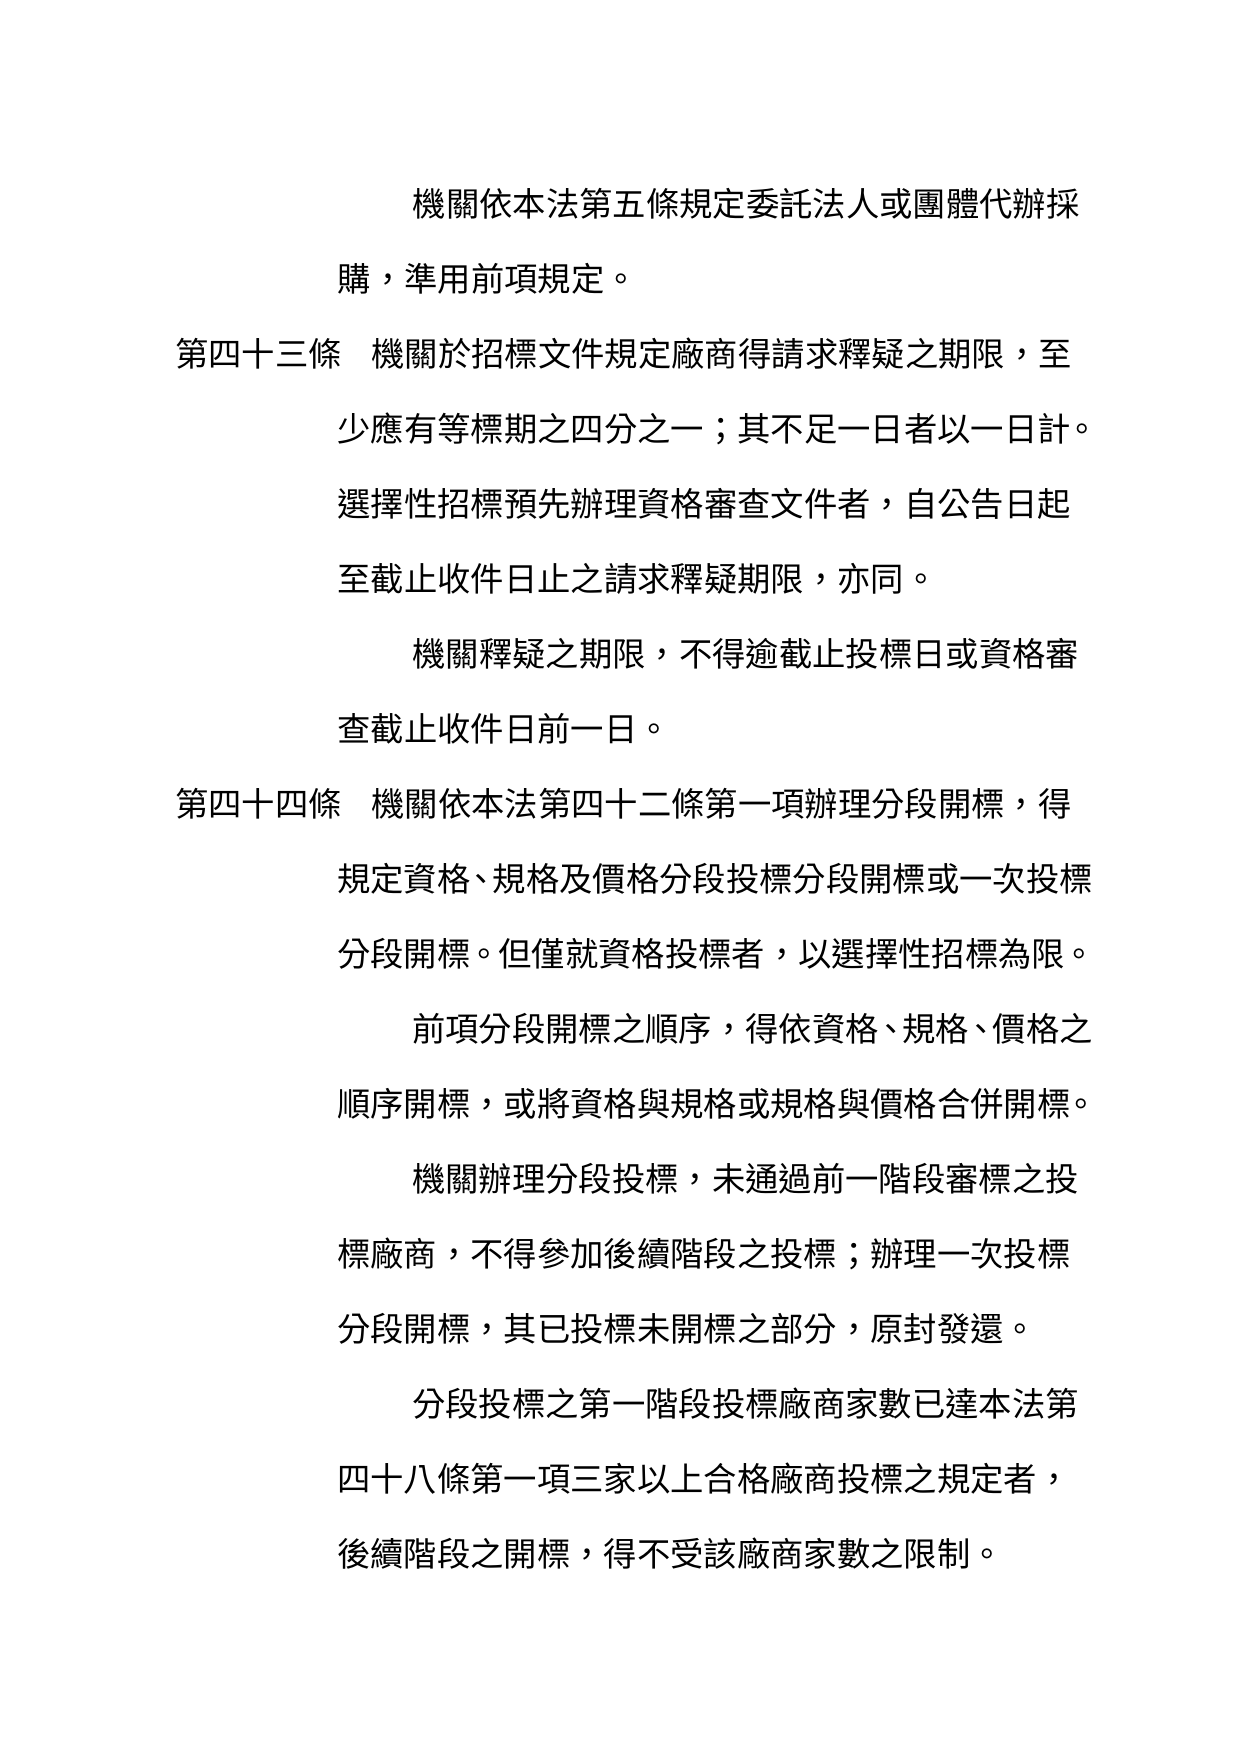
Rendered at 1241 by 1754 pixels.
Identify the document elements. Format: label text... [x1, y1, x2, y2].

text 機關釋疑之期限，不得逾截止投標日或資格審查截止收件日前一日。 [337, 614, 1092, 764]
text 第四十四條 機關依本法第四十二條第一項辦理分段開標，得規定資格、規格及價格分段投標分段開標或一次投標分段開標。但僅就資格投標者，以選擇性招標為限。 [175, 764, 1092, 989]
text 分段投標之第一階段投標廠商家數已達本法第四十八條第一項三家以上合格廠商投標之規定者，後續階段之開標，得不受該廠商家數之限制。 [337, 1364, 1092, 1589]
text 機關辦理分段投標，未通過前一階段審標之投標廠商，不得參加後續階段之投標；辦理一次投標分段開標，其已投標未開標之部分，原封發還。 [337, 1139, 1092, 1364]
text 前項分段開標之順序，得依資格、規格、價格之順序開標，或將資格與規格或規格與價格合併開標。 [337, 989, 1092, 1139]
text 機關依本法第五條規定委託法人或團體代辦採購，準用前項規定。 [337, 164, 1092, 314]
text 第四十三條 機關於招標文件規定廠商得請求釋疑之期限，至少應有等標期之四分之一；其不足一日者以一日計。選擇性招標預先辦理資格審查文件者，自公告日起至截止收件日止之請求釋疑期限，亦同。 [175, 314, 1092, 614]
